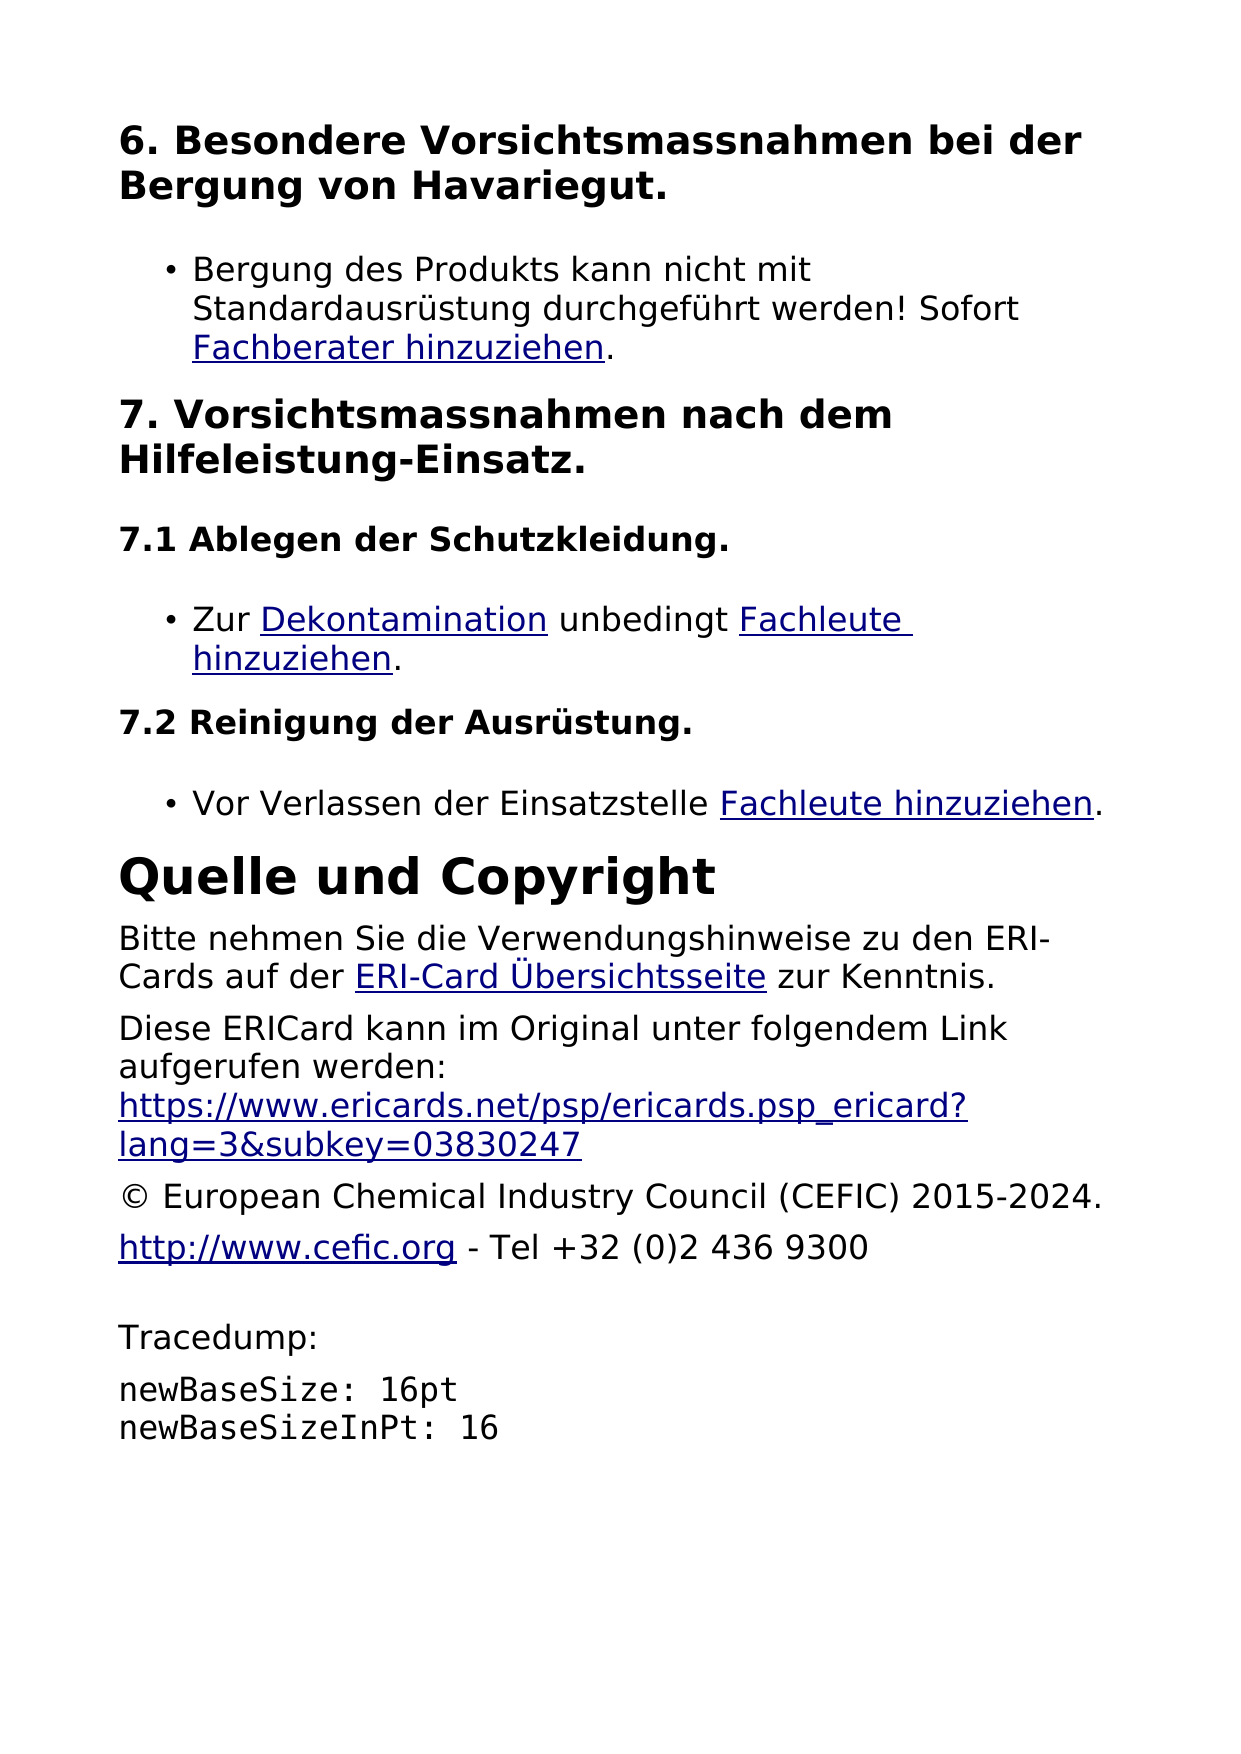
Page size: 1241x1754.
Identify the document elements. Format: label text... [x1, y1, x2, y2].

text http://www.cefic.org - Tel +32 (0)2 436 9300 [118, 1228, 1122, 1267]
subtitle 7.2 Reinigung der Ausrüstung. [118, 703, 1122, 742]
text © European Chemical Industry Council (CEFIC) 2015-2024. [118, 1177, 1122, 1216]
list Vor Verlassen der Einsatzstelle Fachleute hinzuziehen. [177, 784, 1122, 823]
subtitle 6. Besondere Vorsichtsmassnahmen bei der Bergung von Havariegut. [118, 118, 1122, 208]
text Diese ERICard kann im Original unter folgendem Link aufgerufen werden: https://www.ericards.net/psp/ericards.psp_ericard?lang=3&subkey=03830247 [118, 1009, 1122, 1164]
text Bitte nehmen Sie die Verwendungshinweise zu den ERI-Cards auf der ERI-Card Übersichtsseite zur Kenntnis. [118, 919, 1122, 997]
list Bergung des Produkts kann nicht mit Standardausrüstung durchgeführt werden! Sofort Fachberater hinzuziehen. [177, 251, 1122, 367]
text Tracedump: [118, 1280, 1122, 1357]
subtitle Quelle und Copyright [118, 848, 1122, 906]
subtitle 7. Vorsichtsmassnahmen nach dem Hilfeleistung-Einsatz. [118, 392, 1122, 482]
text newBaseSize: 16pt newBaseSizeInPt: 16 [118, 1370, 1122, 1448]
subtitle 7.1 Ablegen der Schutzkleidung. [118, 520, 1122, 559]
list Zur Dekontamination unbedingt Fachleute hinzuziehen. [177, 601, 1122, 678]
